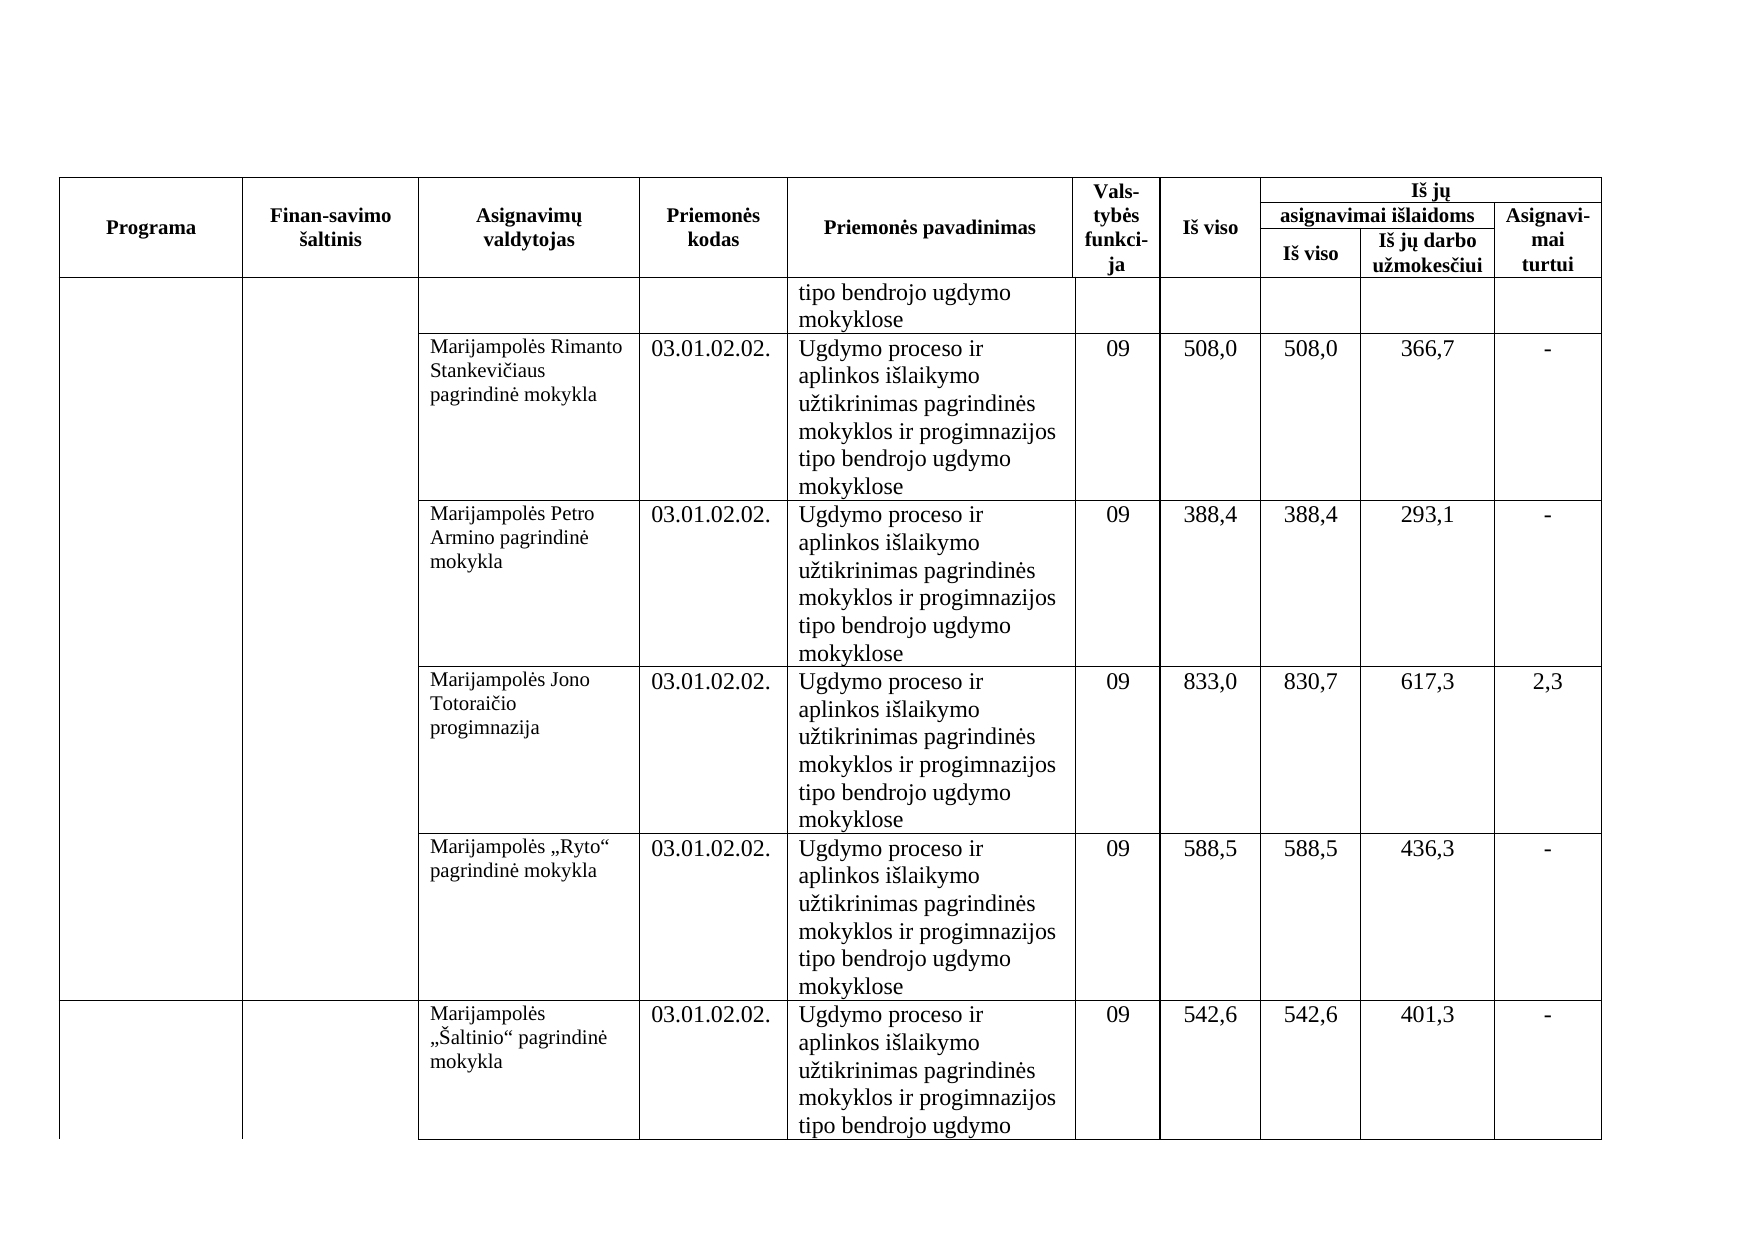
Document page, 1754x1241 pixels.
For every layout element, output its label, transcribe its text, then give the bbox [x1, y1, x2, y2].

table_cell 833,0 [1161, 667, 1260, 833]
table_cell 09 [1076, 834, 1159, 999]
table_cell [1161, 278, 1260, 333]
table_cell [60, 1001, 242, 1138]
table_cell 09 [1076, 667, 1159, 833]
table_cell [60, 278, 242, 333]
table_cell Marijampolės Jono Totoraičio progimnazija [419, 667, 639, 833]
table_cell 401,3 [1361, 1001, 1494, 1138]
table_cell [1361, 278, 1494, 333]
table_cell - [1495, 834, 1601, 999]
table_cell [60, 833, 242, 999]
table_cell 542,6 [1161, 1001, 1260, 1138]
table_cell 366,7 [1361, 334, 1494, 499]
table_cell tipo bendrojo ugdymo mokyklose [788, 278, 1075, 333]
table_cell 508,0 [1261, 334, 1360, 499]
table_cell 617,3 [1361, 667, 1494, 833]
table_cell [243, 278, 418, 333]
table_cell Ugdymo proceso ir aplinkos išlaikymo užtikrinimas pagrindinės mokyklos ir progimnazijos tipo bendrojo ugdymo mokyklose [788, 334, 1075, 499]
table_cell 542,6 [1261, 1001, 1360, 1138]
table_cell Ugdymo proceso ir aplinkos išlaikymo užtikrinimas pagrindinės mokyklos ir progimnazijos tipo bendrojo ugdymo mokyklose [788, 834, 1075, 999]
table_header Priemonės kodas [640, 178, 787, 277]
table_cell 388,4 [1161, 501, 1260, 666]
table_cell [60, 666, 242, 833]
table_cell 09 [1076, 1001, 1159, 1138]
table_cell 2,3 [1495, 667, 1601, 833]
table_cell [243, 666, 418, 833]
table_cell 03.01.02.02. [640, 1001, 787, 1138]
table_cell Ugdymo proceso ir aplinkos išlaikymo užtikrinimas pagrindinės mokyklos ir progimnazijos tipo bendrojo ugdymo mokyklose [788, 667, 1075, 833]
table_cell Iš jų darbo užmokesčiui [1361, 229, 1494, 277]
table_cell - [1495, 278, 1601, 333]
table_cell 508,0 [1161, 334, 1260, 499]
table_cell Marijampolės Petro Armino pagrindinė mokykla [419, 501, 639, 666]
table_cell 293,1 [1361, 501, 1494, 666]
table_header Iš viso [1161, 178, 1260, 277]
table_cell 388,4 [1261, 501, 1360, 666]
table_cell 588,5 [1161, 834, 1260, 999]
table_header Finan-savimo šaltinis [243, 178, 418, 277]
table_cell - [1495, 1001, 1601, 1138]
table_cell asignavimai išlaidoms [1261, 203, 1494, 227]
table_cell [640, 278, 787, 333]
table_header Vals-tybės funkci-ja [1073, 178, 1159, 277]
table_cell 436,3 [1361, 834, 1494, 999]
table_cell [243, 833, 418, 999]
table_cell 588,5 [1261, 834, 1360, 999]
table_cell Marijampolės „Ryto“ pagrindinė mokykla [419, 834, 639, 999]
table_cell Marijampolės „Šaltinio“ pagrindinė mokykla [419, 1001, 639, 1138]
table_cell 03.01.02.02. [640, 667, 787, 833]
table_cell [60, 500, 242, 666]
table_cell [419, 278, 639, 333]
table_cell [243, 500, 418, 666]
table_cell 03.01.02.02. [640, 334, 787, 499]
table_cell 03.01.02.02. [640, 501, 787, 666]
table_cell [1261, 278, 1360, 333]
table_cell [1076, 278, 1159, 333]
table_cell [60, 333, 242, 499]
table_cell 09 [1076, 501, 1159, 666]
table_cell [243, 1001, 418, 1138]
table_cell - [1495, 334, 1601, 499]
table_header Iš jų [1261, 178, 1601, 202]
table_cell Asignavi-mai turtui įsigyti [1495, 203, 1601, 277]
table_cell 09 [1076, 334, 1159, 499]
table_header Asignavimų valdytojas [419, 178, 639, 277]
table_cell 03.01.02.02. [640, 834, 787, 999]
table_cell Ugdymo proceso ir aplinkos išlaikymo užtikrinimas pagrindinės mokyklos ir progimnazijos tipo bendrojo ugdymo mokyklose [788, 501, 1075, 666]
table_cell Iš viso [1261, 229, 1360, 277]
table_cell [243, 333, 418, 499]
table_header Priemonės pavadinimas [788, 178, 1072, 277]
table_header Programa [60, 178, 242, 277]
table_cell Marijampolės Rimanto Stankevičiaus pagrindinė mokykla [419, 334, 639, 499]
table_cell - [1495, 501, 1601, 666]
table_cell Ugdymo proceso ir aplinkos išlaikymo užtikrinimas pagrindinės mokyklos ir progimnazijos tipo bendrojo ugdymo [788, 1001, 1075, 1138]
table_cell 830,7 [1261, 667, 1360, 833]
